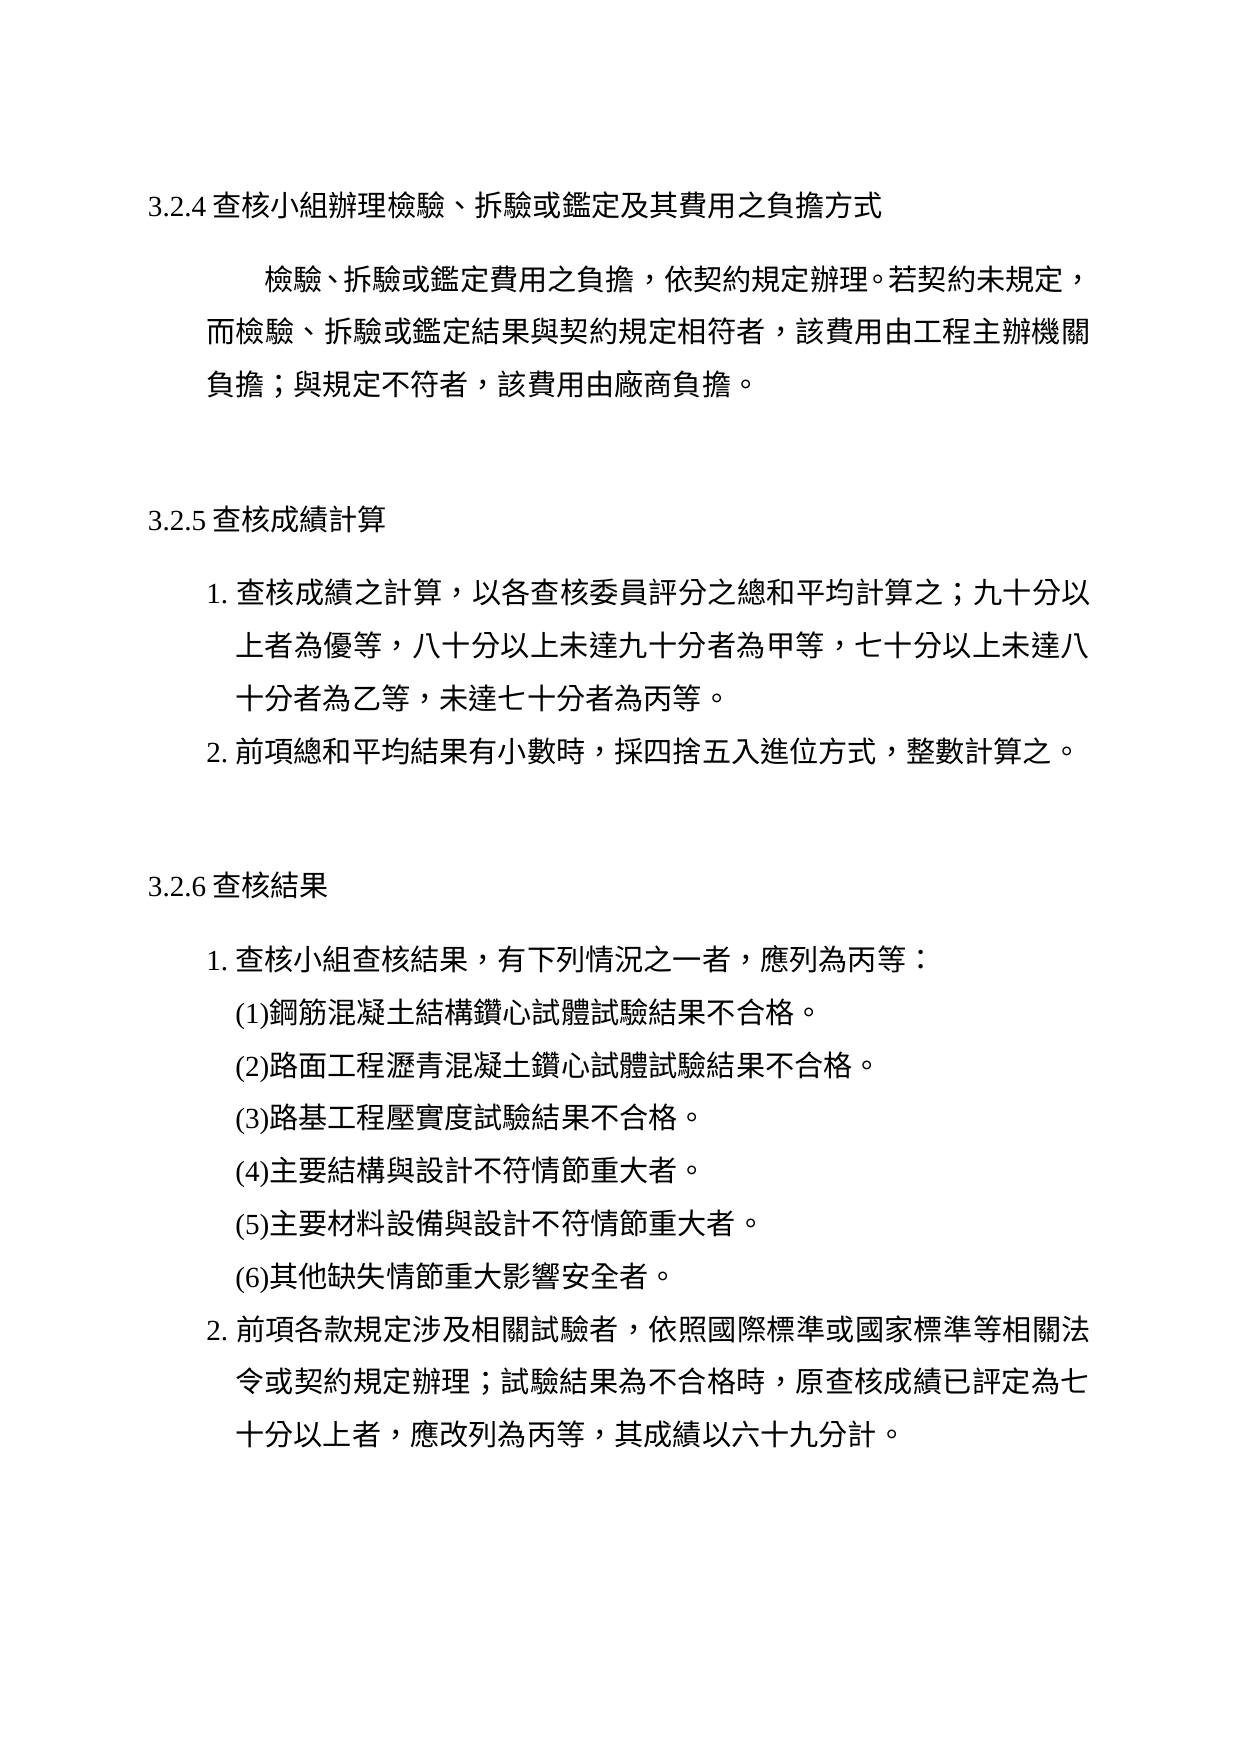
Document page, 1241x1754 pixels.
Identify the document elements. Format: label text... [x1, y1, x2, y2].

text 2. 前項各款規定涉及相關試驗者，依照國際標準或國家標準等相關法令或契約規定辦理；試驗結果為不合格時，原查核成績已評定為七十分以上者，應改列為丙等，其成績以六十九分計。 [206, 1306, 1092, 1454]
text (1)鋼筋混凝土結構鑽心試體試驗結果不合格。 [235, 989, 1092, 1032]
text (5)主要材料設備與設計不符情節重大者。 [235, 1201, 1092, 1243]
text (4)主要結構與設計不符情節重大者。 [235, 1148, 1092, 1190]
text (3)路基工程壓實度試驗結果不合格。 [235, 1095, 1092, 1137]
subtitle 3.2.4查核小組辦理檢驗、拆驗或鑑定及其費用之負擔方式 [148, 182, 1092, 224]
text (6)其他缺失情節重大影響安全者。 [235, 1253, 1092, 1296]
subtitle 3.2.5查核成績計算 [148, 496, 1092, 538]
text (2)路面工程瀝青混凝土鑽心試體試驗結果不合格。 [235, 1042, 1092, 1084]
text 1. 查核成績之計算，以各查核委員評分之總和平均計算之；九十分以上者為優等，八十分以上未達九十分者為甲等，七十分以上未達八十分者為乙等，未達七十分者為丙等。 [206, 570, 1092, 718]
text 檢驗、拆驗或鑑定費用之負擔，依契約規定辦理。若契約未規定，而檢驗、拆驗或鑑定結果與契約規定相符者，該費用由工程主辦機關負擔；與規定不符者，該費用由廠商負擔。 [206, 256, 1092, 404]
subtitle 3.2.6查核結果 [148, 863, 1092, 905]
text 1. 查核小組查核結果，有下列情況之一者，應列為丙等： [206, 937, 1092, 979]
text 2. 前項總和平均結果有小數時，採四捨五入進位方式，整數計算之。 [206, 728, 1092, 771]
